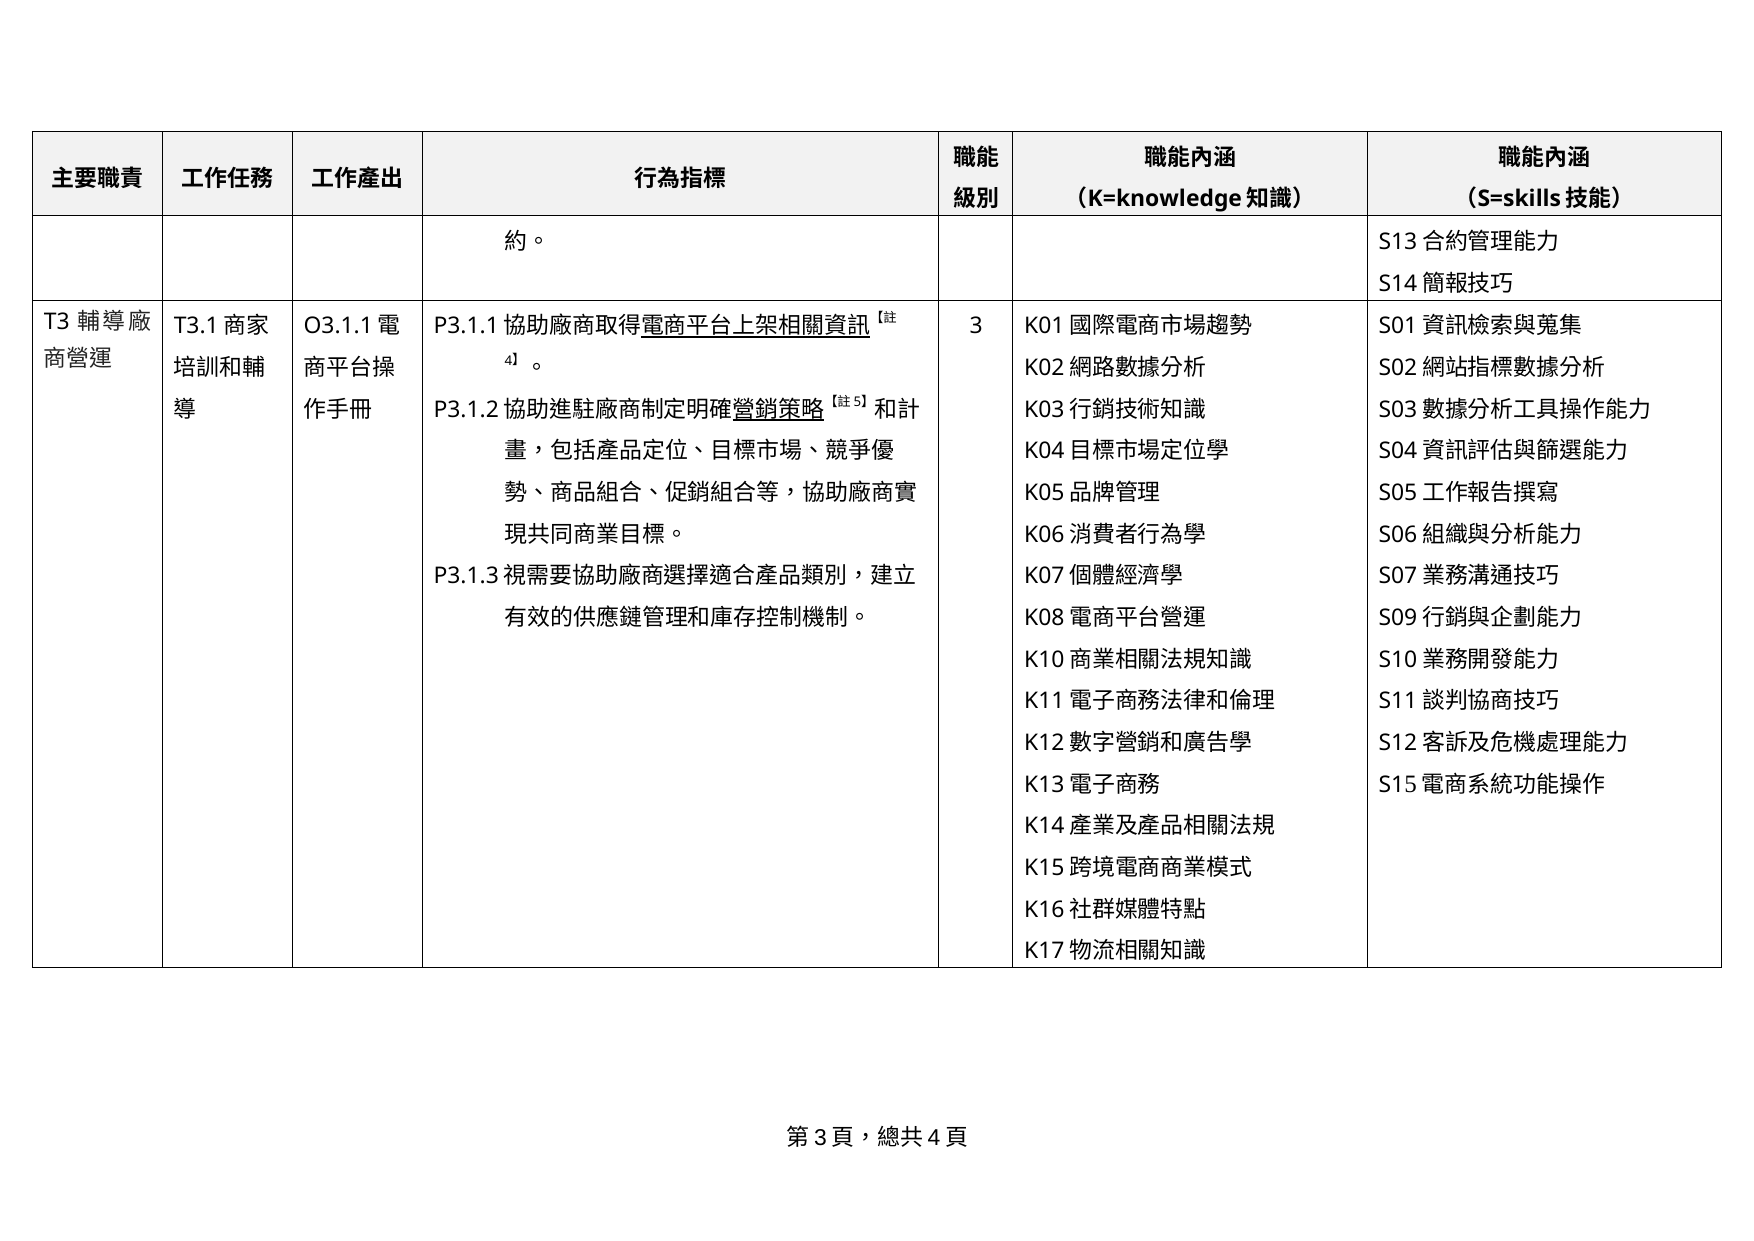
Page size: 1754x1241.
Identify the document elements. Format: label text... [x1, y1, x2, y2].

table_header 主要職責 [33, 132, 162, 215]
table_header 職能 級別 [939, 132, 1012, 215]
table_cell P3.1.1協助廠商取得電商平台上架相關資訊【註4】。 P3.1.2協助進駐廠商制定明確營銷策略【註5】和計畫，包括產品定位、目標市場、競爭優勢、商品組合、促銷組合等，協助廠商實現共同商業目標。 P3.1.3視需要協助廠商選擇適合產品類別，建立有效的供應鏈管理和庫存控制機制。 [423, 301, 938, 967]
table_header 工作任務 [163, 132, 292, 215]
table_header 行為指標 [423, 132, 938, 215]
table_cell S13合約管理能力 S14簡報技巧 [1368, 216, 1721, 299]
table_cell [939, 216, 1012, 299]
table_cell O3.1.1電商平台操作手冊 [293, 301, 422, 967]
table_cell 約。 [423, 216, 938, 299]
table_cell [1013, 216, 1367, 299]
table_header 職能內涵 （S=skills技能） [1368, 132, 1721, 215]
table_cell [163, 216, 292, 299]
table_cell K01國際電商市場趨勢 K02網路數據分析 K03行銷技術知識 K04目標市場定位學 K05品牌管理 K06消費者行為學 K07個體經濟學 K08電商平台營運 K10商業相關法規知識 K11電子商務法律和倫理 K12數字營銷和廣告學 K13電子商務 K14產業及產品相關法規 K15跨境電商商業模式 K16社群媒體特點 K17物流相關知識 [1013, 301, 1367, 967]
table_cell 3 [939, 301, 1012, 967]
table_cell S01資訊檢索與蒐集 S02網站指標數據分析 S03數據分析工具操作能力 S04資訊評估與篩選能力 S05工作報告撰寫 S06組織與分析能力 S07業務溝通技巧 S09行銷與企劃能力 S10業務開發能力 S11談判協商技巧 S12客訴及危機處理能力 S15電商系統功能操作 [1368, 301, 1721, 967]
table_cell T3輔導廠商營運 [33, 301, 162, 967]
table_cell [33, 216, 162, 299]
table_header 職能內涵 （K=knowledge知識） [1013, 132, 1367, 215]
table_cell T3.1商家培訓和輔導 [163, 301, 292, 967]
table_header 工作產出 [293, 132, 422, 215]
table_cell [293, 216, 422, 299]
